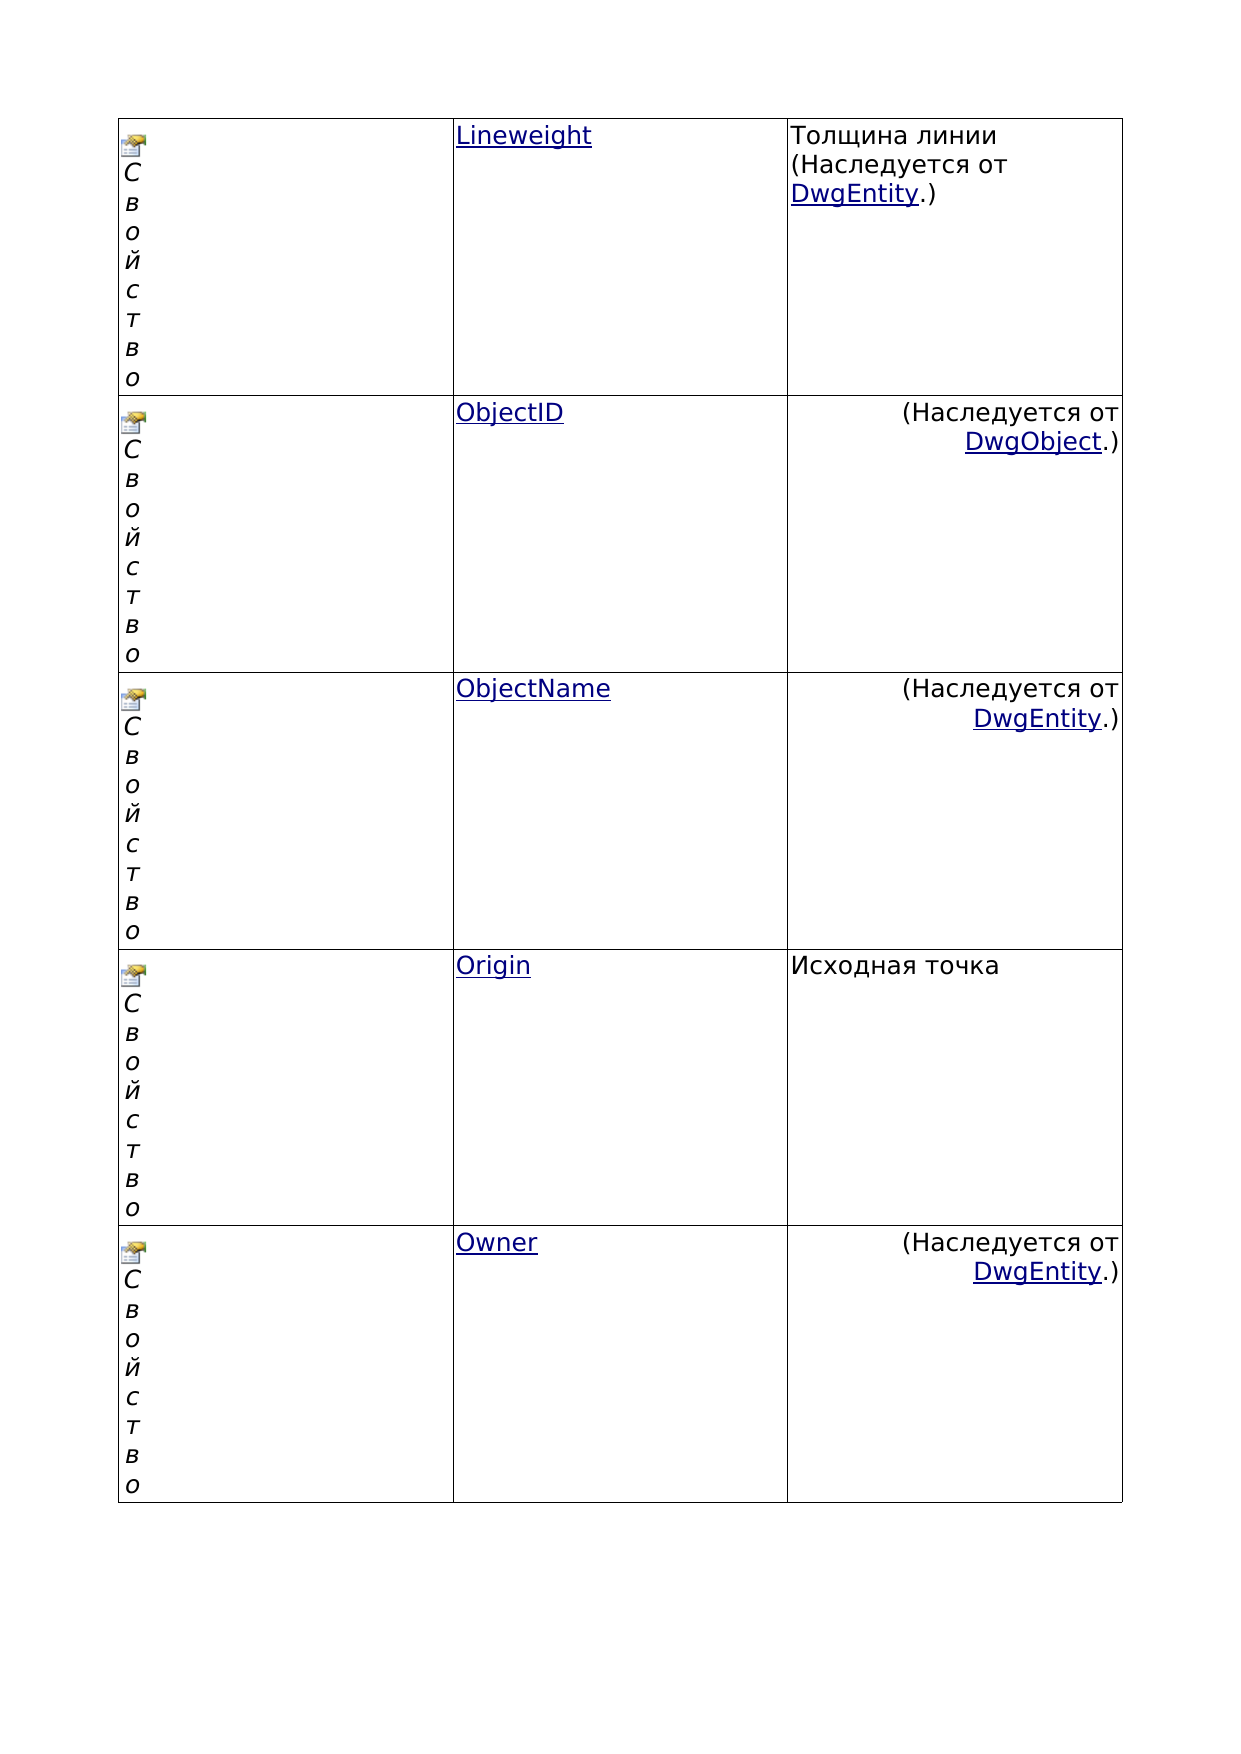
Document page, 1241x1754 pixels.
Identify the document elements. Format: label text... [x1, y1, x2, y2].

picture [121, 1240, 147, 1266]
table_cell [119, 950, 453, 1225]
table_cell [119, 1226, 453, 1502]
table_cell Lineweight [454, 119, 787, 395]
table_cell [119, 396, 453, 672]
table_cell Origin [454, 950, 787, 1225]
picture [121, 410, 147, 436]
table_cell ObjectName [454, 673, 787, 948]
table_cell (Наследуется от DwgEntity.) [788, 1226, 1122, 1502]
picture [121, 963, 147, 989]
picture [121, 133, 147, 159]
table_cell ObjectID [454, 396, 787, 672]
picture [121, 687, 147, 713]
table_cell Owner [454, 1226, 787, 1502]
table_cell (Наследуется от DwgObject.) [788, 396, 1122, 672]
table_cell [119, 673, 453, 948]
table_cell Толщина линии (Наследуется от DwgEntity.) [788, 119, 1122, 395]
table_cell Исходная точка [788, 950, 1122, 1225]
table_cell (Наследуется от DwgEntity.) [788, 673, 1122, 948]
table_cell [119, 119, 453, 395]
